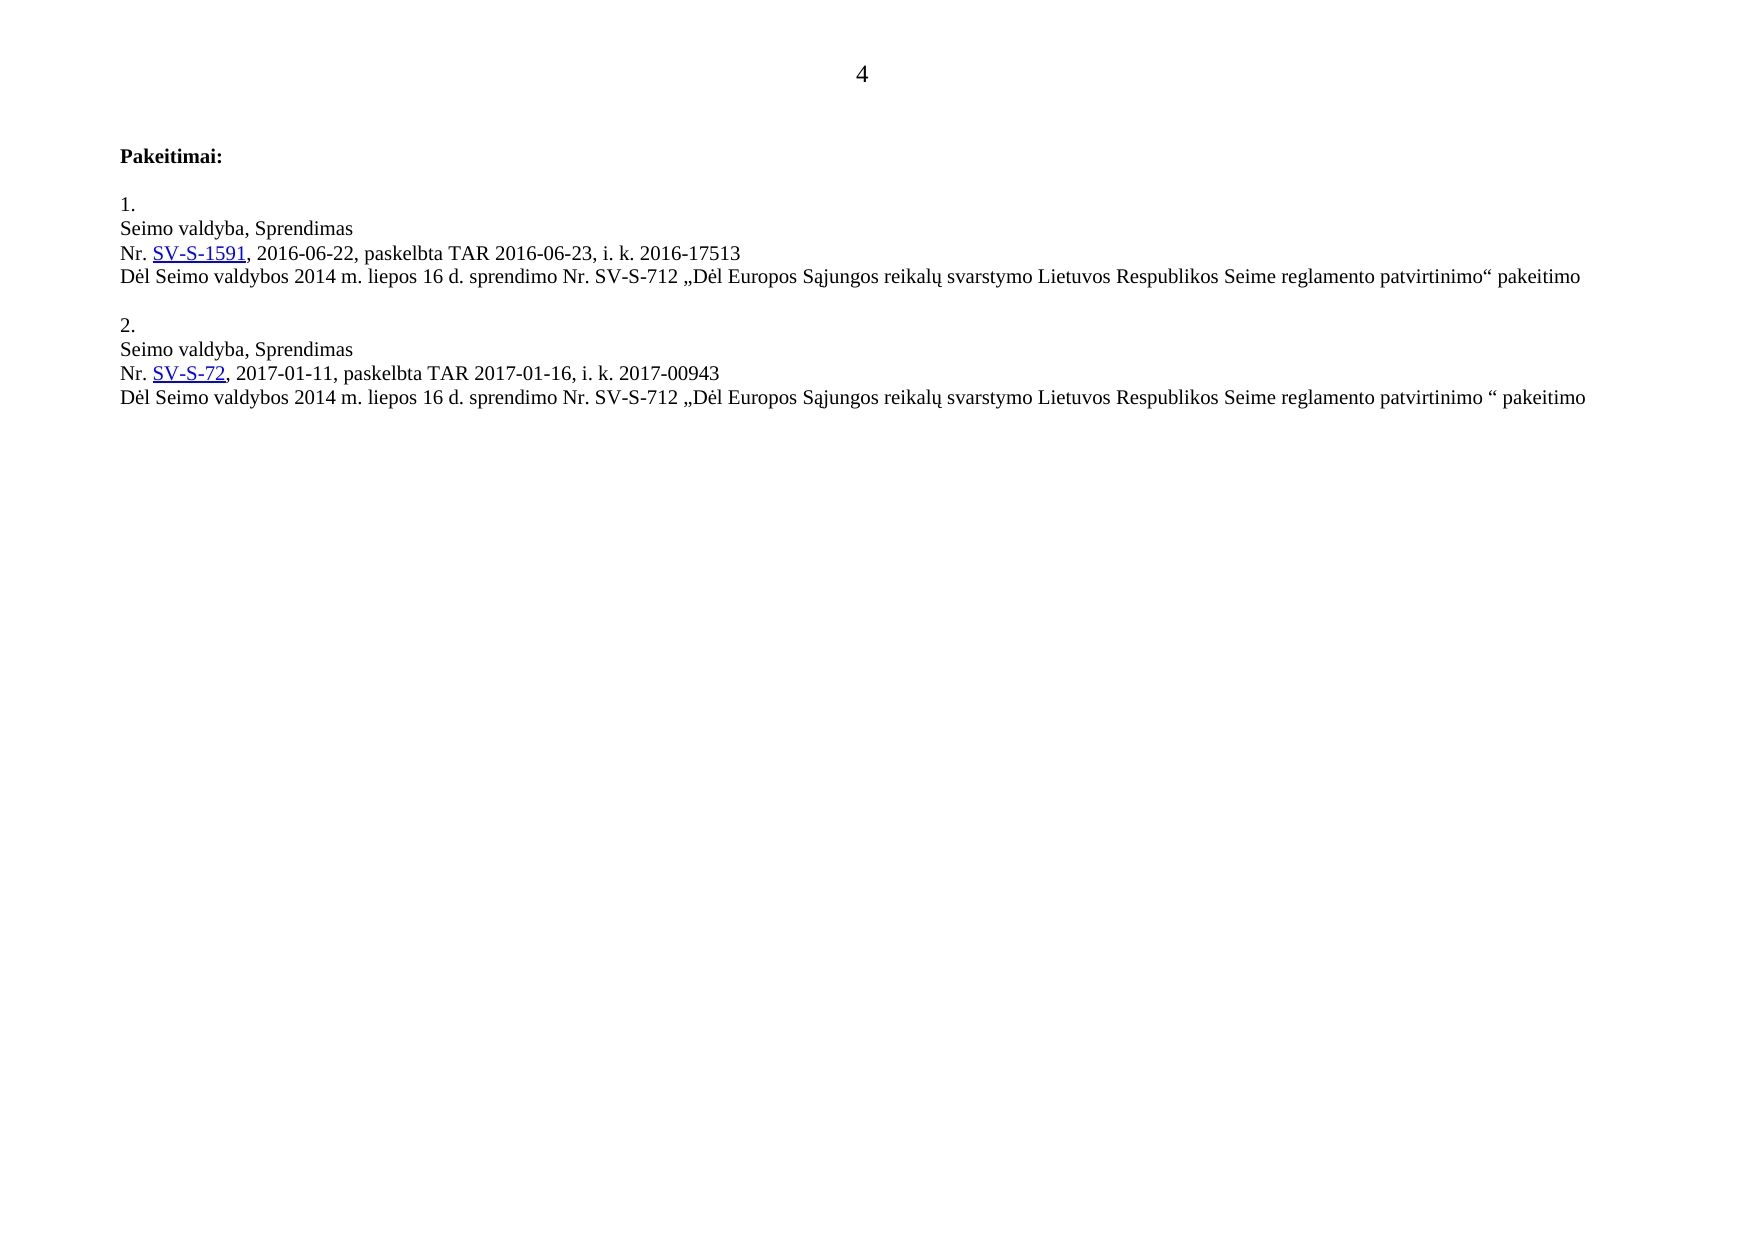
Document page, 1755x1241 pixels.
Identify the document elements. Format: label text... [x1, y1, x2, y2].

text Dėl Seimo valdybos 2014 m. liepos 16 d. sprendimo Nr. SV-S-712 „Dėl Europos Sąjungos reikalų svarstymo Lietuvos Respublikos Seime reglamento patvirtinimo “ pakeitimo [120, 385, 1604, 409]
text Seimo valdyba, Sprendimas [120, 337, 1604, 361]
text Pakeitimai: [120, 144, 1604, 168]
text Seimo valdyba, Sprendimas [120, 216, 1604, 240]
text 1. [120, 192, 1604, 216]
text 2. [120, 313, 1604, 337]
text Nr. SV-S-1591, 2016-06-22, paskelbta TAR 2016-06-23, i. k. 2016-17513 [120, 240, 1604, 264]
text Dėl Seimo valdybos 2014 m. liepos 16 d. sprendimo Nr. SV-S-712 „Dėl Europos Sąjungos reikalų svarstymo Lietuvos Respublikos Seime reglamento patvirtinimo“ pakeitimo [120, 264, 1604, 288]
text Nr. SV-S-72, 2017-01-11, paskelbta TAR 2017-01-16, i. k. 2017-00943 [120, 361, 1604, 385]
